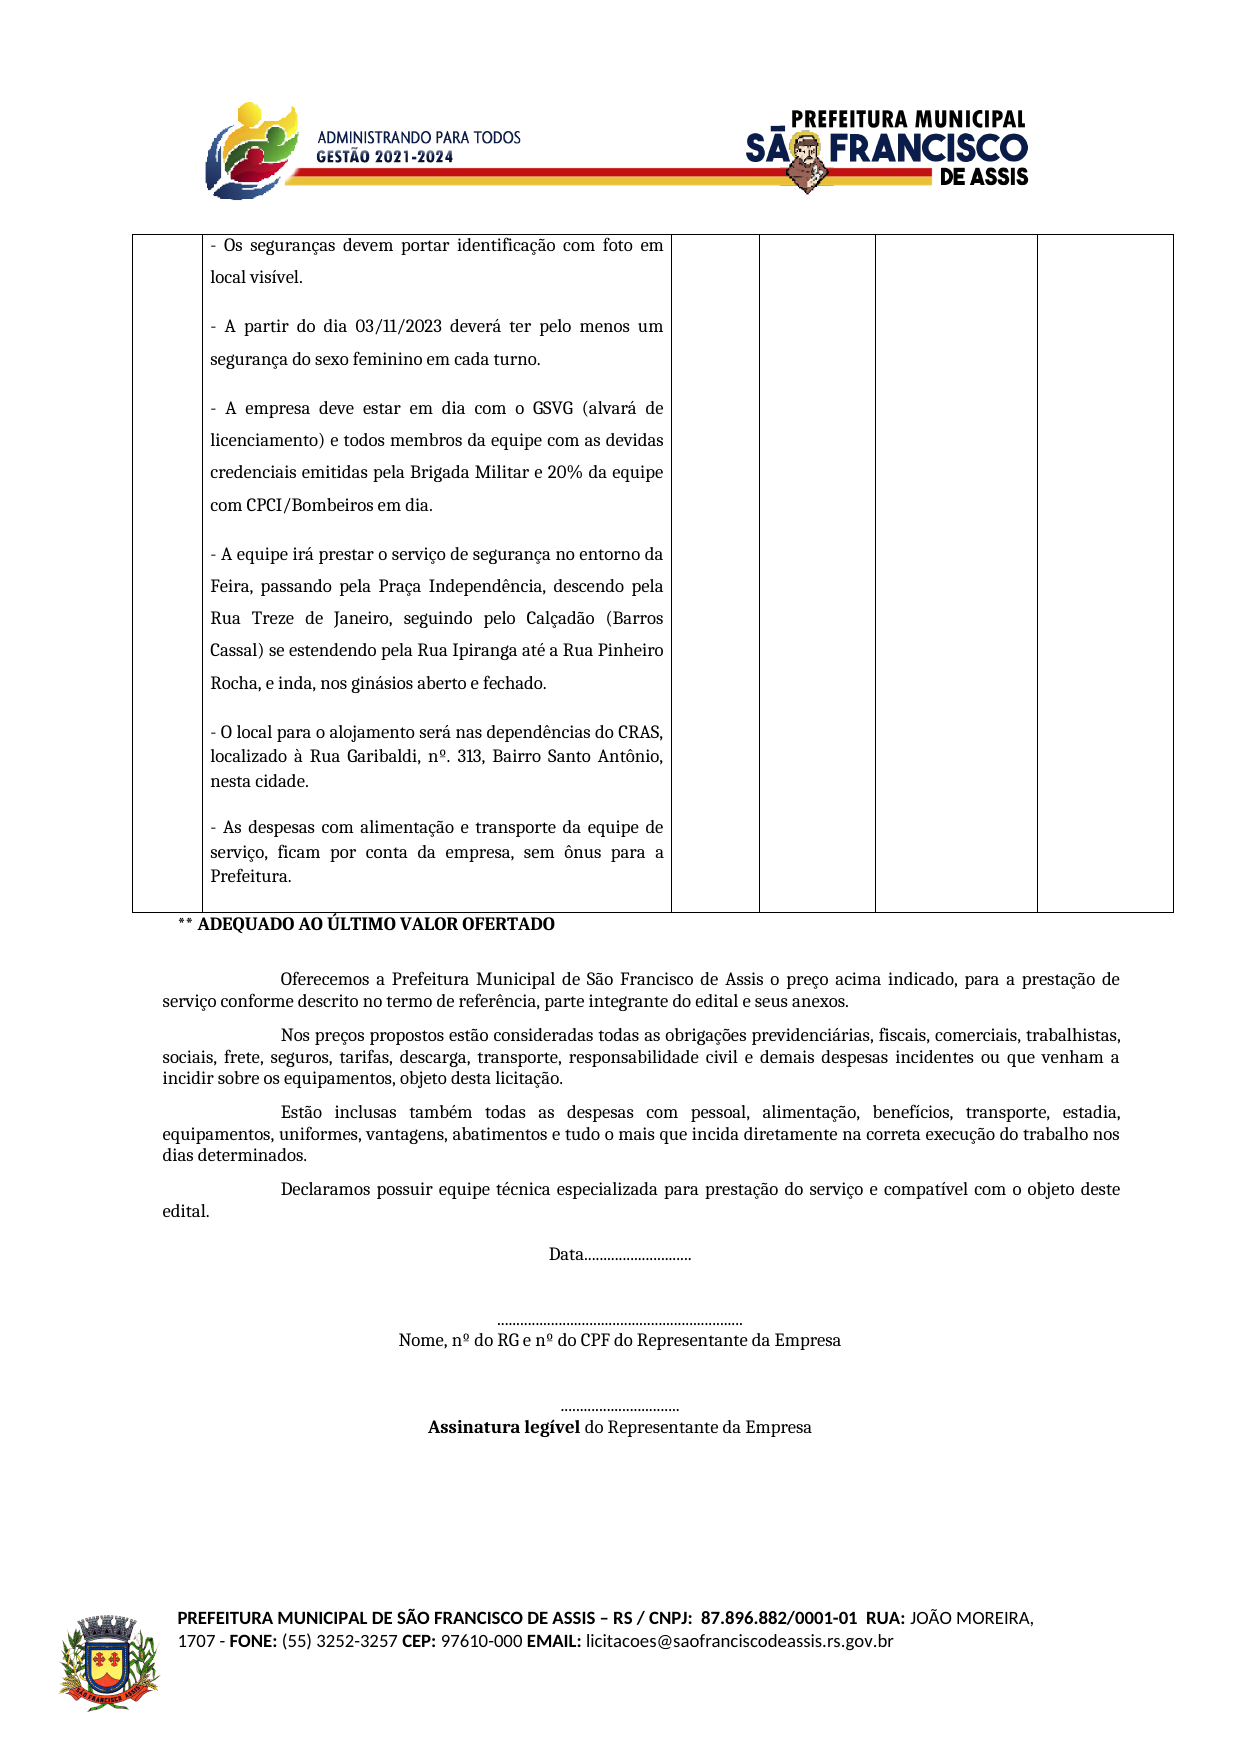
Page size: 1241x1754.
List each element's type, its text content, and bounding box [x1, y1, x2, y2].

table_cell [133, 235, 202, 912]
text ** ADEQUADO AO ÚLTIMO VALOR OFERTADO [177, 913, 1122, 935]
text ................................................................ [118, 1308, 1122, 1330]
table_cell [876, 235, 1037, 912]
text Nos preços propostos estão consideradas todas as obrigações previdenciárias, fiscais, comerciais, trabalhistas, sociais, frete, seguros, tarifas, descarga, transporte, responsabilidade civil e demais despesas incidentes ou que venham a incidir sobre os equipamentos, objeto desta licitação. [162, 1024, 1122, 1089]
text ............................... [118, 1394, 1122, 1416]
table_cell - Os seguranças devem portar identificação com foto em local visível. - A partir do dia 03/11/2023 deverá ter pelo menos um segurança do sexo feminino em cada turno. - A empresa deve estar em dia com o GSVG (alvará de licenciamento) e todos membros da equipe com as devidas credenciais emitidas pela Brigada Militar e 20% da equipe com CPCI/Bombeiros em dia. - A equipe irá prestar o serviço de segurança no entorno da Feira, passando pela Praça Independência, descendo pela Rua Treze de Janeiro, seguindo pelo Calçadão (Barros Cassal) se estendendo pela Rua Ipiranga até a Rua Pinheiro Rocha, e inda, nos ginásios aberto e fechado. - O local para o alojamento será nas dependências do CRAS, localizado à Rua Garibaldi, nº. 313, Bairro Santo Antônio, nesta cidade. - As despesas com alimentação e transporte da equipe de serviço, ficam por conta da empresa, sem ônus para a Prefeitura. [203, 235, 671, 912]
table_cell [672, 235, 759, 912]
table_cell [1038, 235, 1173, 912]
text Data............................ [118, 1244, 1122, 1265]
text Assinatura legível do Representante da Empresa [118, 1416, 1122, 1438]
picture [177, 73, 1063, 234]
picture [50, 1614, 169, 1713]
text Declaramos possuir equipe técnica especializada para prestação do serviço e compatível com o objeto deste edital. [162, 1179, 1122, 1222]
text Estão inclusas também todas as despesas com pessoal, alimentação, benefícios, transporte, estadia, equipamentos, uniformes, vantagens, abatimentos e tudo o mais que incida diretamente na correta execução do trabalho nos dias determinados. [162, 1102, 1122, 1166]
text Nome, nº do RG e nº do CPF do Representante da Empresa [118, 1330, 1122, 1351]
table_cell [760, 235, 875, 912]
text Oferecemos a Prefeitura Municipal de São Francisco de Assis o preço acima indicado, para a prestação de serviço conforme descrito no termo de referência, parte integrante do edital e seus anexos. [162, 969, 1122, 1012]
